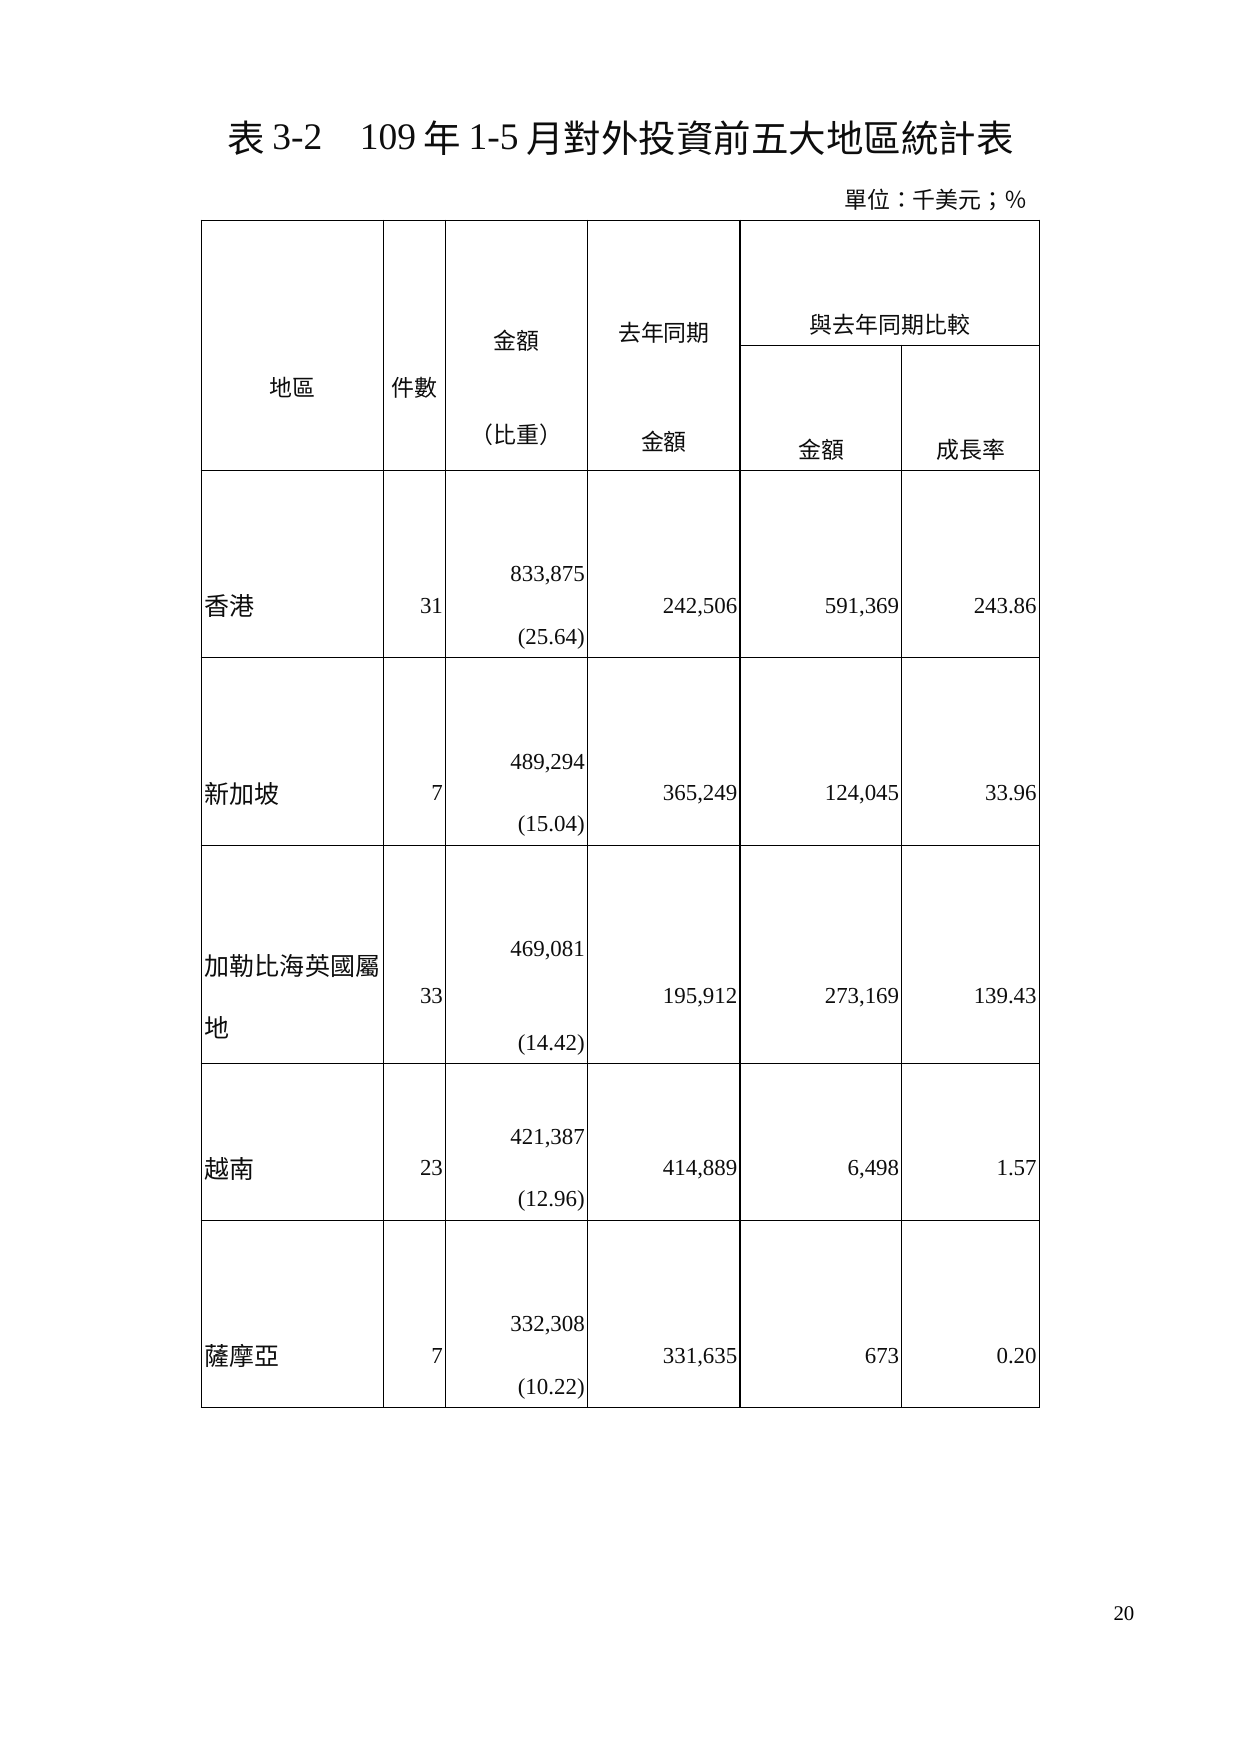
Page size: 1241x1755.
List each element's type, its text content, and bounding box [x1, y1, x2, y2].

table_cell 7 [384, 658, 445, 844]
table_cell 33.96 [902, 658, 1039, 844]
table_cell 香港 [202, 471, 383, 657]
table_cell 414,889 [588, 1064, 739, 1219]
table_cell 成長率 [902, 346, 1039, 469]
table_cell 124,045 [741, 658, 901, 844]
table_cell 242,506 [588, 471, 739, 657]
table_cell 6,498 [741, 1064, 901, 1219]
table_cell 1.57 [902, 1064, 1039, 1219]
table_header 與去年同期比較 [741, 221, 1039, 344]
table_header 地區 [202, 221, 383, 469]
table_cell 833,875 (25.64) [446, 471, 587, 657]
table_cell 33 [384, 846, 445, 1063]
table_cell 新加坡 [202, 658, 383, 844]
table_cell 421,387 (12.96) [446, 1064, 587, 1219]
table_cell 195,912 [588, 846, 739, 1063]
text 表3-2 109年1-5月對外投資前五大地區統計表 [106, 94, 1134, 157]
table_cell 23 [384, 1064, 445, 1219]
table_cell 489,294 (15.04) [446, 658, 587, 844]
table_cell 0.20 [902, 1221, 1039, 1407]
table_cell 金額 [741, 346, 901, 469]
table_cell 331,635 [588, 1221, 739, 1407]
table_cell 273,169 [741, 846, 901, 1063]
table_cell 139.43 [902, 846, 1039, 1063]
table_cell 469,081 (14.42) [446, 846, 587, 1063]
table_cell 673 [741, 1221, 901, 1407]
table_cell 591,369 [741, 471, 901, 657]
table_cell 332,308 (10.22) [446, 1221, 587, 1407]
table_cell 31 [384, 471, 445, 657]
table_cell 365,249 [588, 658, 739, 844]
table_cell 薩摩亞 [202, 1221, 383, 1407]
table_header 去年同期 金額 [588, 221, 739, 469]
table_header 件數 [384, 221, 445, 469]
table_cell 243.86 [902, 471, 1039, 657]
text 單位：千美元；％ [106, 157, 1134, 219]
table_header 金額 （比重） [446, 221, 587, 469]
table_cell 越南 [202, 1064, 383, 1219]
table_cell 7 [384, 1221, 445, 1407]
table_cell 加勒比海英國屬地 [202, 846, 383, 1063]
